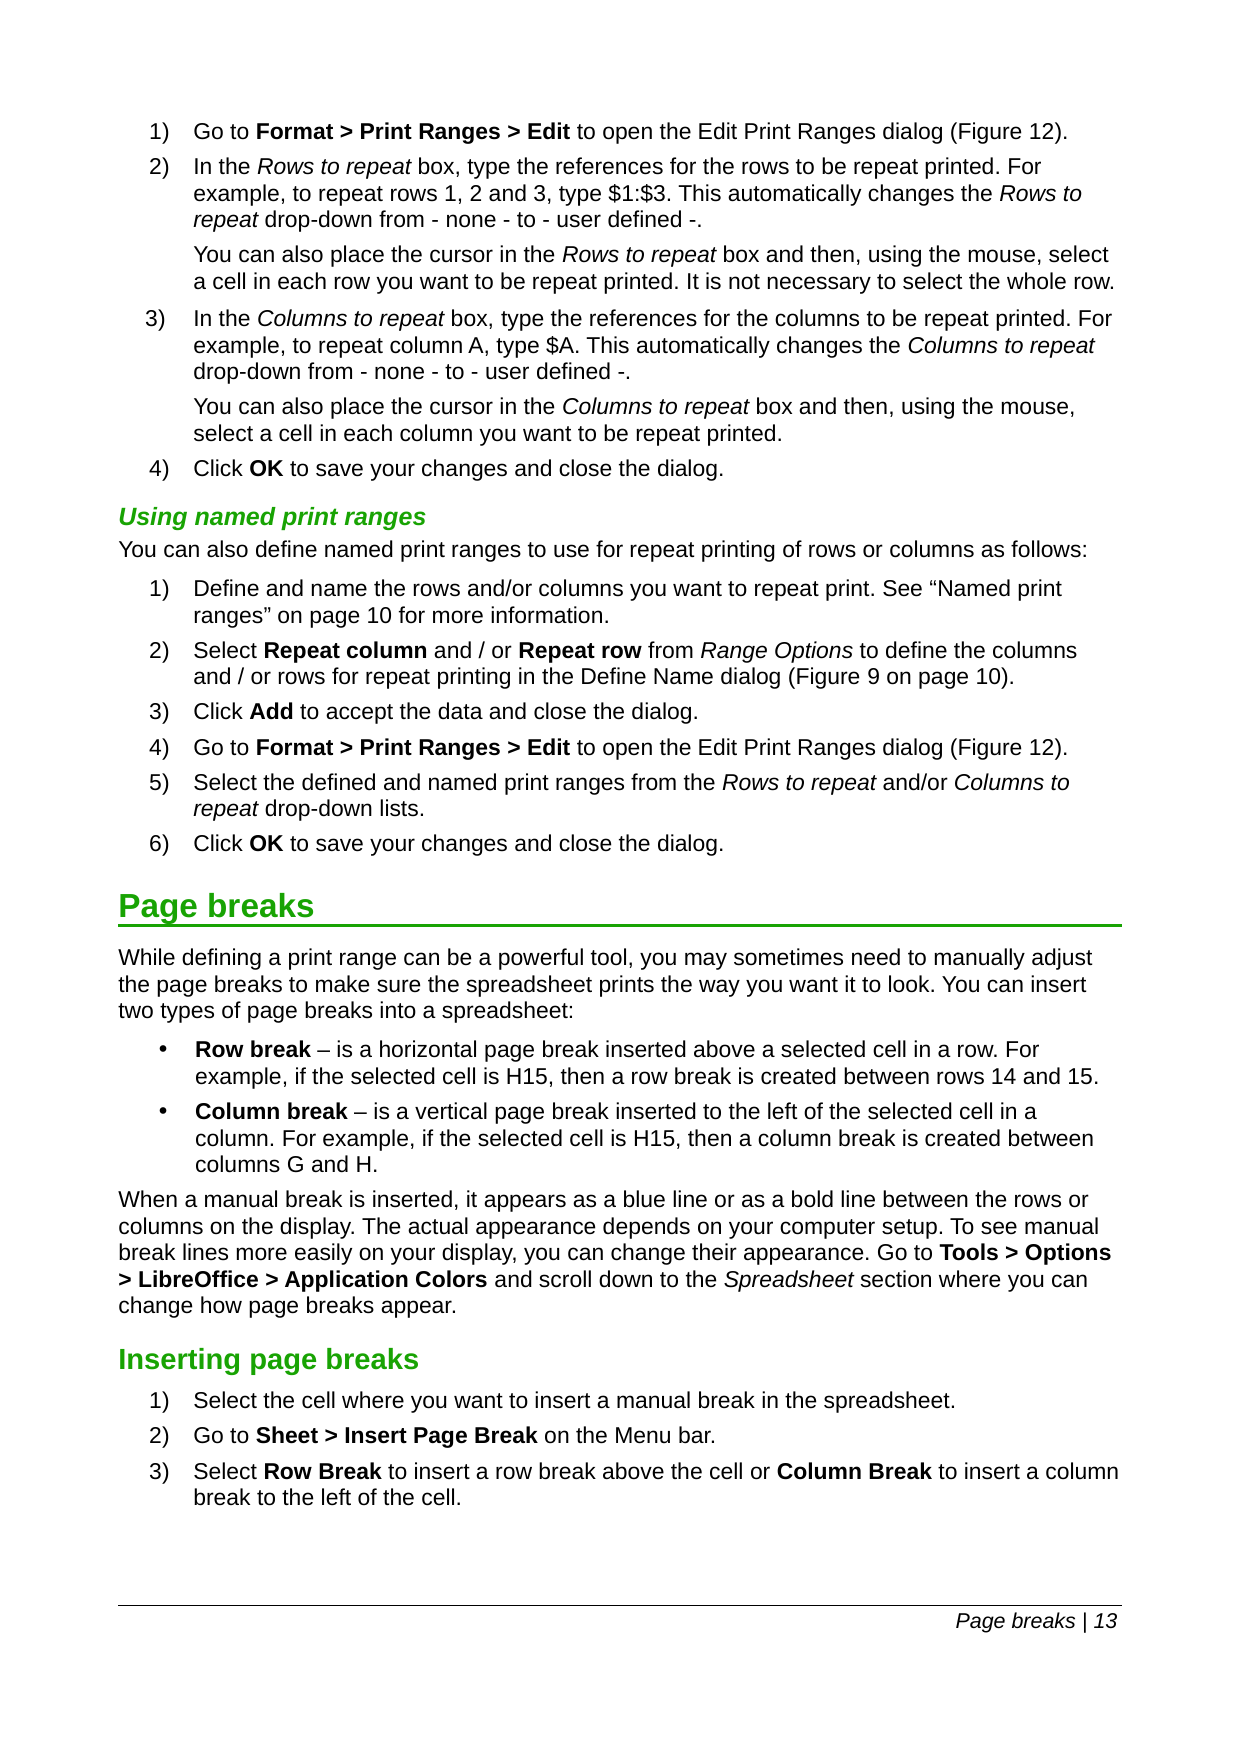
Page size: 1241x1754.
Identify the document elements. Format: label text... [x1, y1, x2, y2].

subtitle Inserting page breaks [118, 1342, 1122, 1375]
list Click Add to accept the data and close the dialog. [169, 698, 1122, 725]
list In the Columns to repeat box, type the references for the columns to be repeat printed. For example, to repeat column A, type $A. This automatically changes the Columns to repeat drop-down from - none - to - user defined -. [165, 303, 1122, 384]
list Go to Format > Print Ranges > Edit to open the Edit Print Ranges dialog (Figure 12). [169, 118, 1122, 144]
list Select the defined and named print ranges from the Rows to repeat and/or Columns to repeat drop-down lists. [169, 769, 1122, 821]
list You can also place the cursor in the Columns to repeat box and then, using the mouse, select a cell in each column you want to be repeat printed. [169, 393, 1122, 446]
list Select Repeat column and / or Repeat row from Range Options to define the columns and / or rows for repeat printing in the Define Name dialog (Figure 9 on page 10). [169, 637, 1122, 689]
list Define and name the rows and/or columns you want to repeat print. See “Named print ranges” on page 10 for more information. [169, 575, 1122, 628]
list Click OK to save your changes and close the dialog. [169, 455, 1122, 481]
text While defining a print range can be a powerful tool, you may sometimes need to manually adjust the page breaks to make sure the spreadsheet prints the way you want it to look. You can insert two types of page breaks into a spreadsheet: [118, 944, 1122, 1023]
list Click OK to save your changes and close the dialog. [169, 830, 1122, 857]
subtitle Using named print ranges [118, 502, 1122, 530]
list Select Row Break to insert a row break above the cell or Column Break to insert a column break to the left of the cell. [169, 1458, 1122, 1510]
list In the Rows to repeat box, type the references for the rows to be repeat printed. For example, to repeat rows 1, 2 and 3, type $1:$3. This automatically changes the Rows to repeat drop-down from - none - to - user defined -. [169, 153, 1122, 232]
list Go to Sheet > Insert Page Break on the Menu bar. [169, 1422, 1122, 1449]
text You can also define named print ranges to use for repeat printing of rows or columns as follows: [118, 536, 1122, 563]
list Column break – is a vertical page break inserted to the left of the selected cell in a column. For example, if the selected cell is H15, then a column break is created between columns G and H. [156, 1098, 1122, 1178]
list Go to Format > Print Ranges > Edit to open the Edit Print Ranges dialog (Figure 12). [169, 733, 1122, 760]
text When a manual break is inserted, it appears as a blue line or as a bold line between the rows or columns on the display. The actual appearance depends on your computer setup. To see manual break lines more easily on your display, you can change their appearance. Go to Tools > Options > LibreOffice > Application Colors and scroll down to the Spreadsheet section where you can change how page breaks appear. [118, 1186, 1122, 1318]
list You can also place the cursor in the Rows to repeat box and then, using the mouse, select a cell in each row you want to be repeat printed. It is not necessary to select the whole row. [169, 241, 1122, 294]
list Row break – is a horizontal page break inserted above a selected cell in a row. For example, if the selected cell is H15, then a row break is created between rows 14 and 15. [156, 1036, 1122, 1089]
subtitle Page breaks [118, 886, 1122, 924]
list Select the cell where you want to insert a manual break in the spreadsheet. [169, 1387, 1122, 1413]
